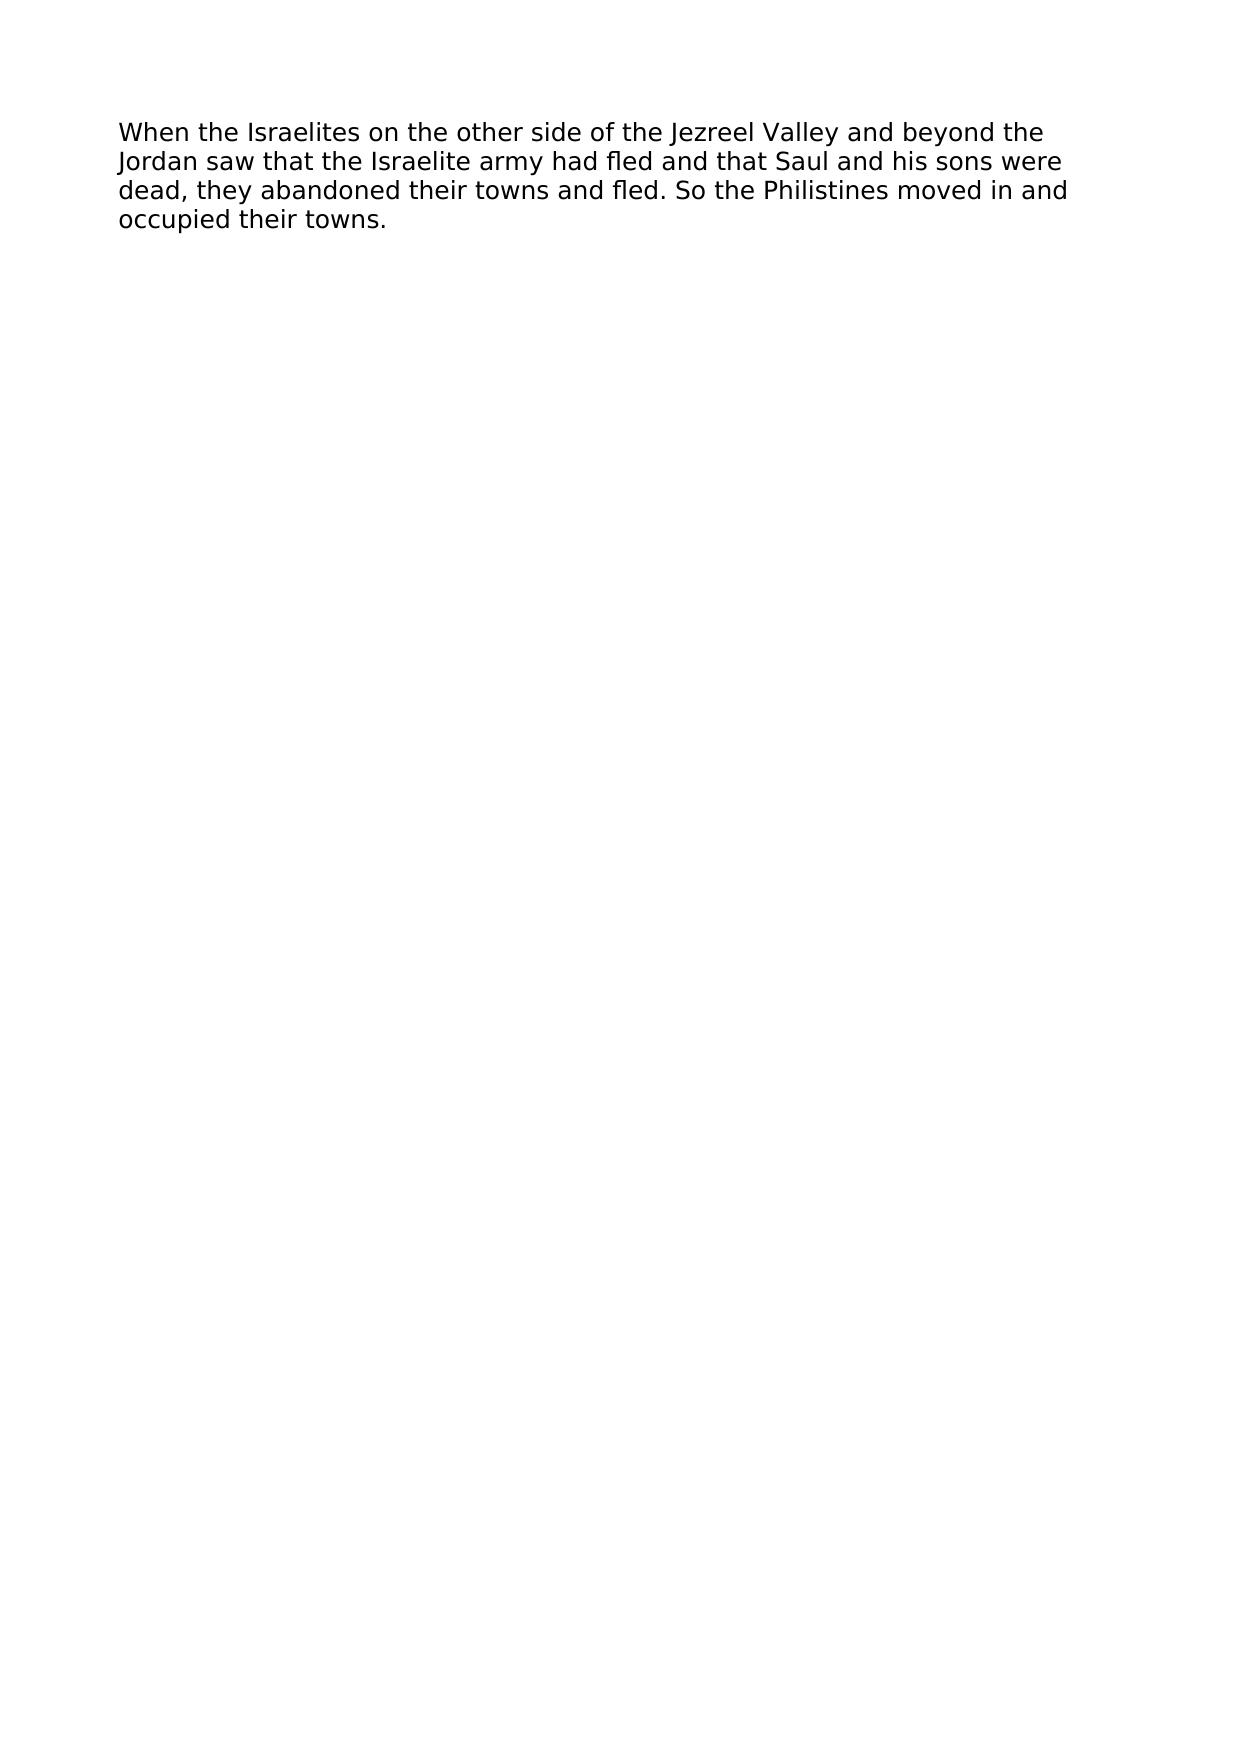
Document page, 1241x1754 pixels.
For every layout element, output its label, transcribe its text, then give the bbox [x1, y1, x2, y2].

text When the Israelites on the other side of the Jezreel Valley and beyond the Jordan saw that the Israelite army had fled and that Saul and his sons were dead, they abandoned their towns and fled. So the Philistines moved in and occupied their towns. [118, 118, 1122, 235]
